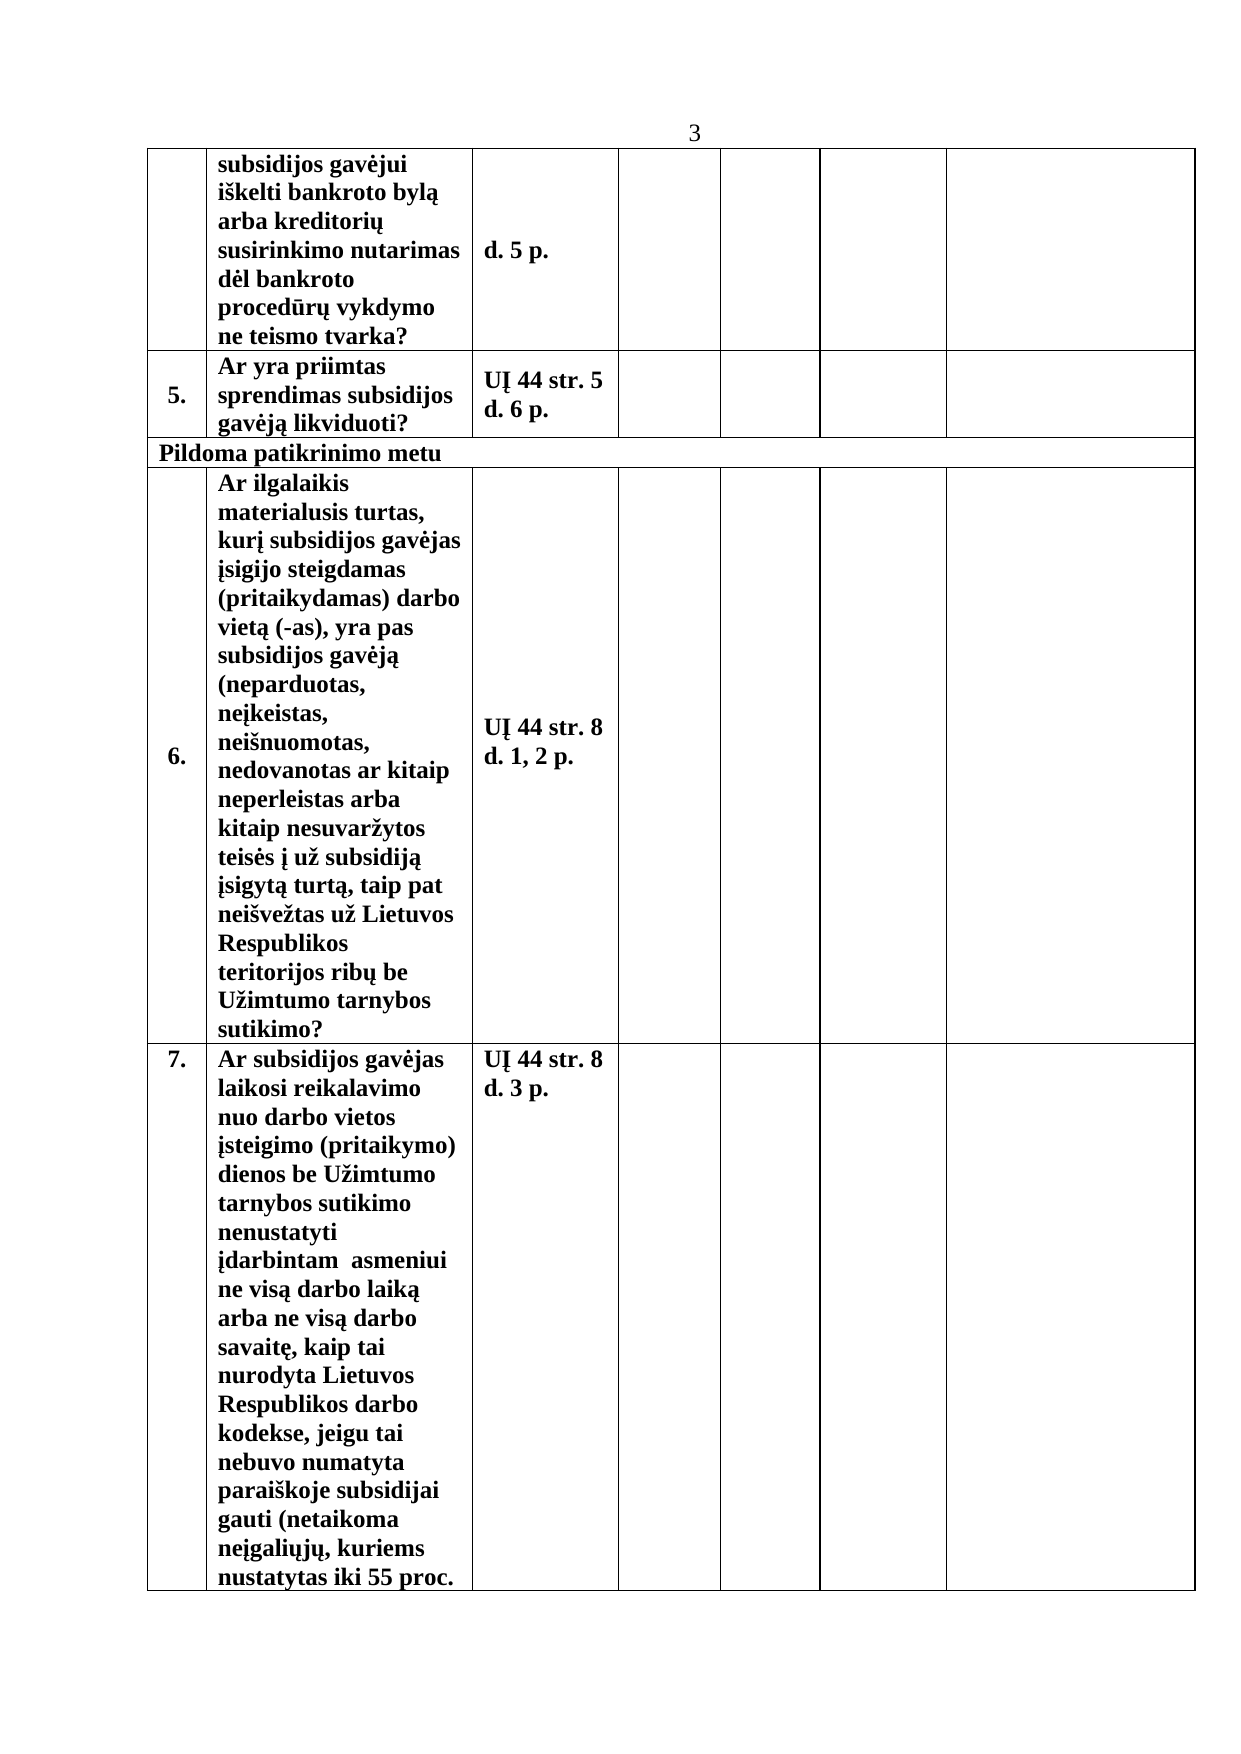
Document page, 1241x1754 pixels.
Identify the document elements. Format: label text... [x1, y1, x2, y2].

table_cell [721, 351, 819, 437]
table_cell subsidijos gavėjui iškelti bankroto bylą arba kreditorių susirinkimo nutarimas dėl bankroto procedūrų vykdymo ne teismo tvarka? [207, 149, 472, 350]
table_cell [619, 1044, 720, 1590]
table_cell [947, 149, 1194, 350]
table_cell [947, 351, 1194, 437]
table_cell 6. [148, 468, 206, 1043]
table_cell UĮ 44 str. 8 d. 3 p. [473, 1044, 618, 1590]
table_cell [148, 149, 206, 350]
table_cell [721, 1044, 819, 1590]
table_cell UĮ 44 str. 5 d. 6 p. [473, 351, 618, 437]
table_cell [821, 149, 946, 350]
table_cell [721, 149, 819, 350]
table_cell Ar yra priimtas sprendimas subsidijos gavėją likviduoti? [207, 351, 472, 437]
table_cell [821, 351, 946, 437]
table_cell [947, 1044, 1194, 1590]
table_cell [619, 351, 720, 437]
table_cell 5. [148, 351, 206, 437]
table_cell [821, 1044, 946, 1590]
table_cell Ar subsidijos gavėjas laikosi reikalavimo nuo darbo vietos įsteigimo (pritaikymo) dienos be Užimtumo tarnybos sutikimo nenustatyti įdarbintam asmeniui ne visą darbo laiką arba ne visą darbo savaitę, kaip tai nurodyta Lietuvos Respublikos darbo kodekse, jeigu tai nebuvo numatyta paraiškoje subsidijai gauti (netaikoma neįgaliųjų, kuriems nustatytas iki 55 proc. [207, 1044, 472, 1590]
table_cell [821, 468, 946, 1043]
table_cell Pildoma patikrinimo metu [148, 438, 1194, 467]
table_cell [619, 468, 720, 1043]
table_cell [721, 468, 819, 1043]
table_cell UĮ 44 str. 8 d. 1, 2 p. [473, 468, 618, 1043]
table_cell [619, 149, 720, 350]
table_cell [947, 468, 1194, 1043]
table_cell Ar ilgalaikis materialusis turtas, kurį subsidijos gavėjas įsigijo steigdamas (pritaikydamas) darbo vietą (-as), yra pas subsidijos gavėją (neparduotas, neįkeistas, neišnuomotas, nedovanotas ar kitaip neperleistas arba kitaip nesuvaržytos teisės į už subsidiją įsigytą turtą, taip pat neišvežtas už Lietuvos Respublikos teritorijos ribų be Užimtumo tarnybos sutikimo? [207, 468, 472, 1043]
table_cell 7. [148, 1044, 206, 1590]
table_cell d. 5 p. [473, 149, 618, 350]
